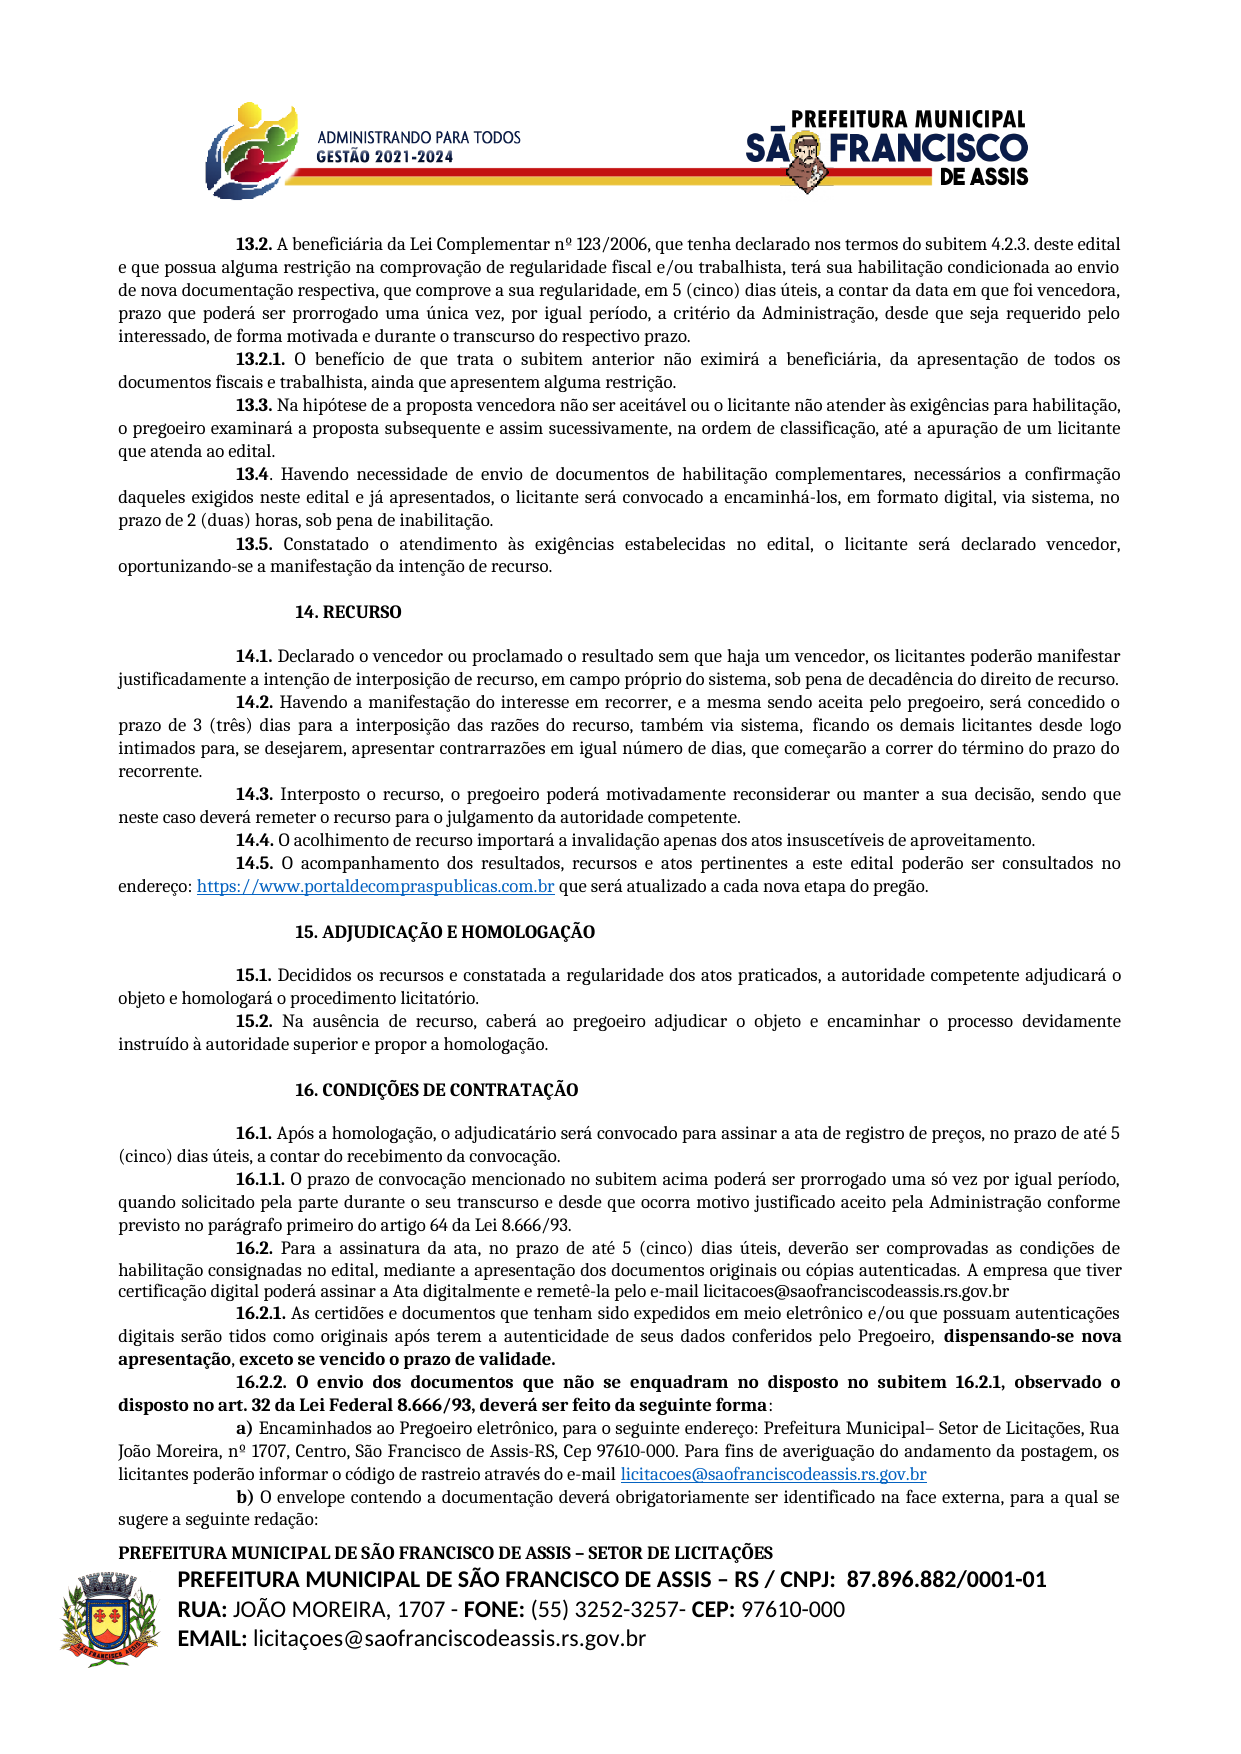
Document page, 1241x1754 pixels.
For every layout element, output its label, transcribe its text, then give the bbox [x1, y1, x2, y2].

text 14.1. Declarado o vencedor ou proclamado o resultado sem que haja um vencedor, os licitantes poderão manifestar justificadamente a intenção de interposição de recurso, em campo próprio do sistema, sob pena de decadência do direito de recurso. [118, 645, 1122, 690]
text 16.2.1. As certidões e documentos que tenham sido expedidos em meio eletrônico e/ou que possuam autenticações digitais serão tidos como originais após terem a autenticidade de seus dados conferidos pelo Pregoeiro, dispensando-se nova apresentação, exceto se vencido o prazo de validade. [118, 1303, 1122, 1370]
text 14.3. Interposto o recurso, o pregoeiro poderá motivadamente reconsiderar ou manter a sua decisão, sendo que neste caso deverá remeter o recurso para o julgamento da autoridade competente. [118, 783, 1122, 828]
text 14.2. Havendo a manifestação do interesse em recorrer, e a mesma sendo aceita pelo pregoeiro, será concedido o prazo de 3 (três) dias para a interposição das razões do recurso, também via sistema, ficando os demais licitantes desde logo intimados para, se desejarem, apresentar contrarrazões em igual número de dias, que começarão a correr do término do prazo do recorrente. [118, 691, 1122, 782]
text 13.5. Constatado o atendimento às exigências estabelecidas no edital, o licitante será declarado vencedor, oportunizando-se a manifestação da intenção de recurso. [118, 533, 1122, 578]
text PREFEITURA MUNICIPAL DE SÃO FRANCISCO DE ASSIS – SETOR DE LICITAÇÕES [118, 1542, 1122, 1564]
text 13.2. A beneficiária da Lei Complementar nº 123/2006, que tenha declarado nos termos do subitem 4.2.3. deste edital e que possua alguma restrição na comprovação de regularidade fiscal e/ou trabalhista, terá sua habilitação condicionada ao envio de nova documentação respectiva, que comprove a sua regularidade, em 5 (cinco) dias úteis, a contar da data em que foi vencedora, prazo que poderá ser prorrogado uma única vez, por igual período, a critério da Administração, desde que seja requerido pelo interessado, de forma motivada e durante o transcurso do respectivo prazo. [118, 234, 1122, 347]
text b) O envelope contendo a documentação deverá obrigatoriamente ser identificado na face externa, para a qual se sugere a seguinte redação: [118, 1487, 1122, 1530]
text 15. ADJUDICAÇÃO E HOMOLOGAÇÃO [118, 921, 1122, 943]
text 13.2.1. O benefício de que trata o subitem anterior não eximirá a beneficiária, da apresentação de todos os documentos fiscais e trabalhista, ainda que apresentem alguma restrição. [118, 349, 1122, 393]
text 15.1. Decididos os recursos e constatada a regularidade dos atos praticados, a autoridade competente adjudicará o objeto e homologará o procedimento licitatório. [118, 964, 1122, 1009]
text 16.1. Após a homologação, o adjudicatário será convocado para assinar a ata de registro de preços, no prazo de até 5 (cinco) dias úteis, a contar do recebimento da convocação. [118, 1123, 1122, 1167]
text 15.2. Na ausência de recurso, caberá ao pregoeiro adjudicar o objeto e encaminhar o processo devidamente instruído à autoridade superior e propor a homologação. [118, 1011, 1122, 1055]
text 14.4. O acolhimento de recurso importará a invalidação apenas dos atos insuscetíveis de aproveitamento. [118, 829, 1122, 851]
text 14.5. O acompanhamento dos resultados, recursos e atos pertinentes a este edital poderão ser consultados no endereço: https://www.portaldecompraspublicas.com.br que será atualizado a cada nova etapa do pregão. [118, 852, 1122, 897]
text 16.1.1. O prazo de convocação mencionado no subitem acima poderá ser prorrogado uma só vez por igual período, quando solicitado pela parte durante o seu transcurso e desde que ocorra motivo justificado aceito pela Administração conforme previsto no parágrafo primeiro do artigo 64 da Lei 8.666/93. [118, 1169, 1122, 1236]
text a) Encaminhados ao Pregoeiro eletrônico, para o seguinte endereço: Prefeitura Municipal– Setor de Licitações, Rua João Moreira, nº 1707, Centro, São Francisco de Assis-RS, Cep 97610-000. Para fins de averiguação do andamento da postagem, os licitantes poderão informar o código de rastreio através do e-mail licitacoes@saofranciscodeassis.rs.gov.br [118, 1418, 1122, 1485]
text 14. RECURSO [118, 602, 1122, 624]
text 13.4. Havendo necessidade de envio de documentos de habilitação complementares, necessários a confirmação daqueles exigidos neste edital e já apresentados, o licitante será convocado a encaminhá-los, em formato digital, via sistema, no prazo de 2 (duas) horas, sob pena de inabilitação. [118, 464, 1122, 532]
text 16.2. Para a assinatura da ata, no prazo de até 5 (cinco) dias úteis, deverão ser comprovadas as condições de habilitação consignadas no edital, mediante a apresentação dos documentos originais ou cópias autenticadas. A empresa que tiver certificação digital poderá assinar a Ata digitalmente e remetê-la pelo e-mail licitacoes@saofranciscodeassis.rs.gov.br [118, 1238, 1122, 1303]
text 16.2.2. O envio dos documentos que não se enquadram no disposto no subitem 16.2.1, observado o disposto no art. 32 da Lei Federal 8.666/93, deverá ser feito da seguinte forma: [118, 1372, 1122, 1416]
text 16. CONDIÇÕES DE CONTRATAÇÃO [118, 1080, 1122, 1101]
text 13.3. Na hipótese de a proposta vencedora não ser aceitável ou o licitante não atender às exigências para habilitação, o pregoeiro examinará a proposta subsequente e assim sucessivamente, na ordem de classificação, até a apuração de um licitante que atenda ao edital. [118, 395, 1122, 462]
